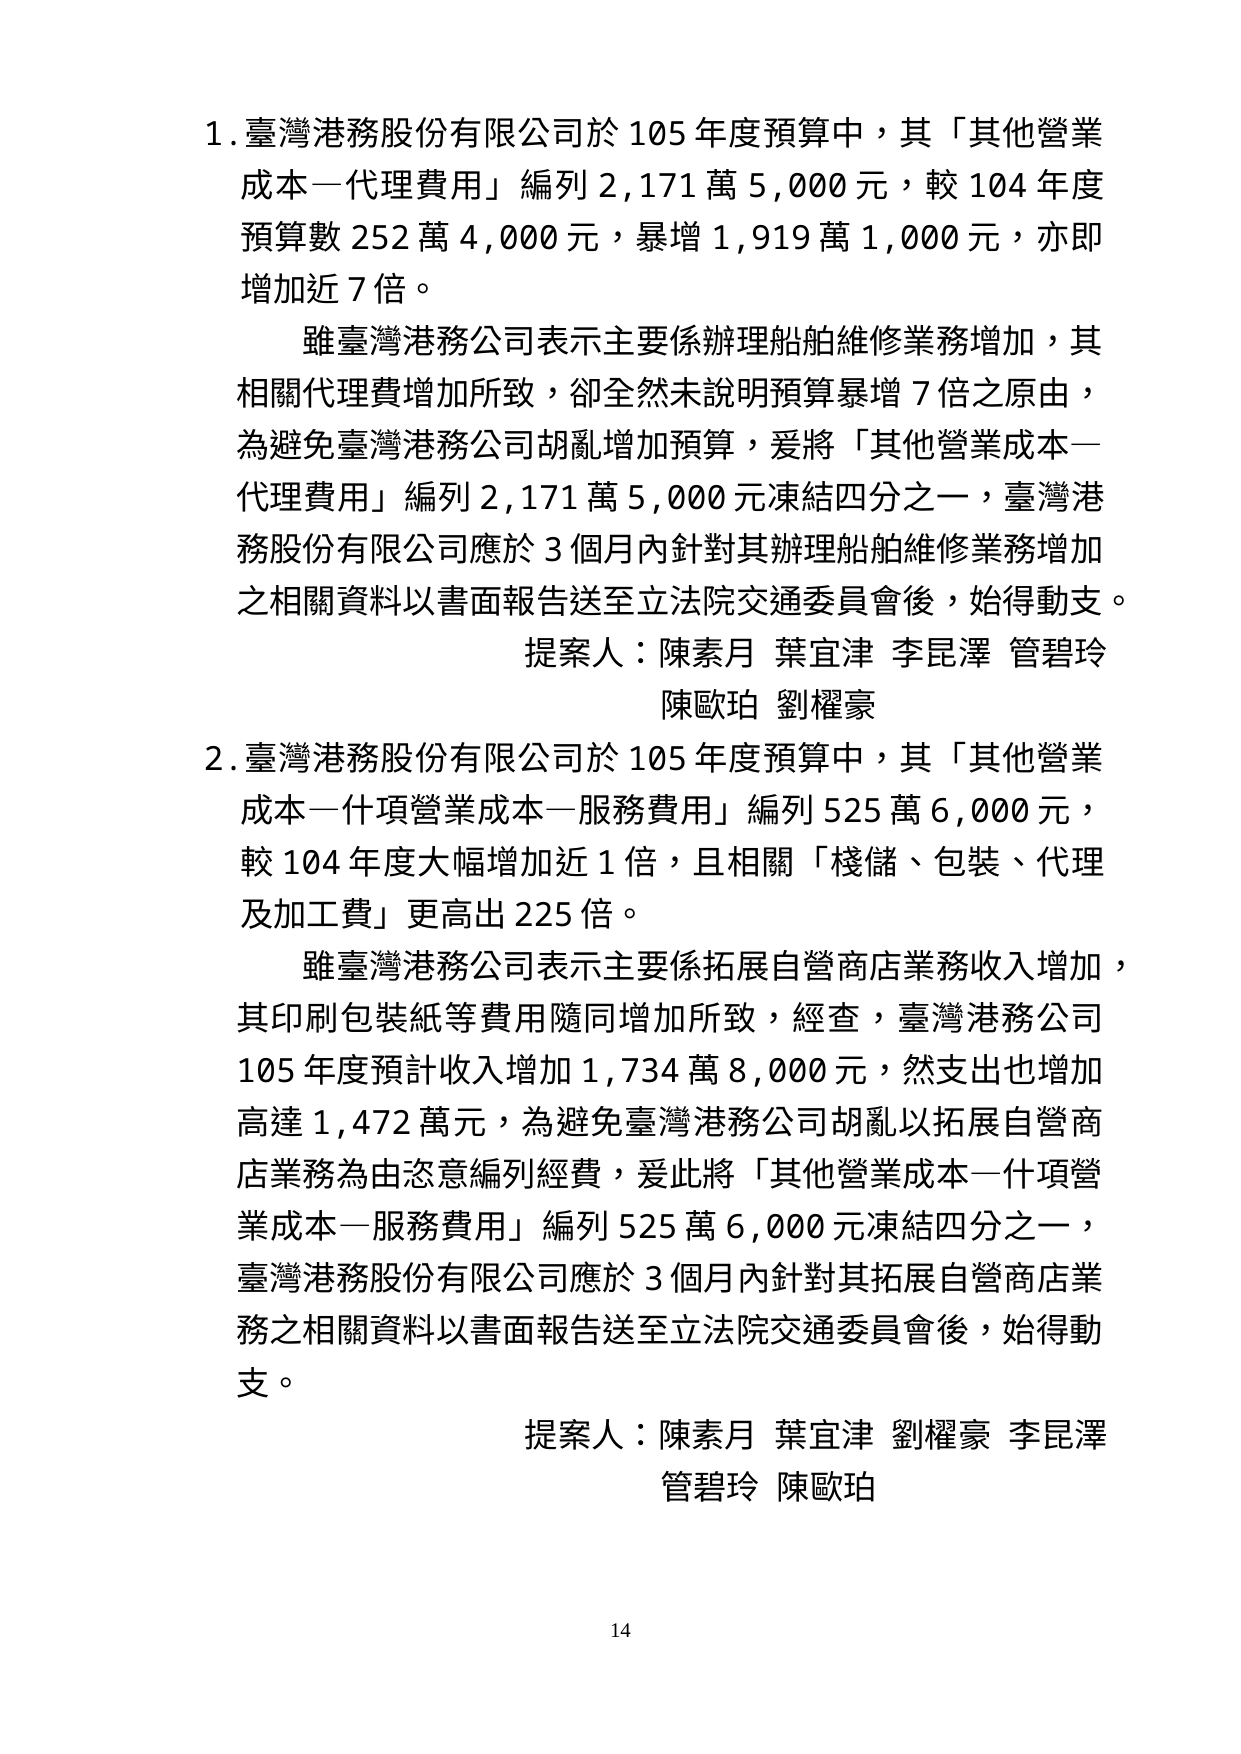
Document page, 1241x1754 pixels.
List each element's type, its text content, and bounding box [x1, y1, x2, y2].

text 提案人：陳素月 葉宜津 劉櫂豪 李昆澤管碧玲 陳歐珀 [524, 1405, 1119, 1509]
text 2.臺灣港務股份有限公司於105年度預算中，其「其他營業成本—什項營業成本—服務費用」編列525萬6,000元，較104年度大幅增加近1倍，且相關「棧儲、包裝、代理及加工費」更高出225倍。 [203, 728, 1104, 937]
text 提案人：陳素月 葉宜津 李昆澤 管碧玲陳歐珀 劉櫂豪 [524, 624, 1119, 728]
text 1.臺灣港務股份有限公司於105年度預算中，其「其他營業成本—代理費用」編列2,171萬5,000元，較104年度預算數252萬4,000元，暴增1,919萬1,000元，亦即增加近7倍。 [203, 103, 1104, 312]
text 雖臺灣港務公司表示主要係拓展自營商店業務收入增加，其印刷包裝紙等費用隨同增加所致，經查，臺灣港務公司105年度預計收入增加1,734萬8,000元，然支出也增加高達1,472萬元，為避免臺灣港務公司胡亂以拓展自營商店業務為由恣意編列經費，爰此將「其他營業成本—什項營業成本—服務費用」編列525萬6,000元凍結四分之一，臺灣港務股份有限公司應於3個月內針對其拓展自營商店業務之相關資料以書面報告送至立法院交通委員會後，始得動支。 [236, 937, 1104, 1405]
text 雖臺灣港務公司表示主要係辦理船舶維修業務增加，其相關代理費增加所致，卻全然未說明預算暴增7倍之原由，為避免臺灣港務公司胡亂增加預算，爰將「其他營業成本—代理費用」編列2,171萬5,000元凍結四分之一，臺灣港務股份有限公司應於3個月內針對其辦理船舶維修業務增加之相關資料以書面報告送至立法院交通委員會後，始得動支。 [236, 312, 1104, 624]
